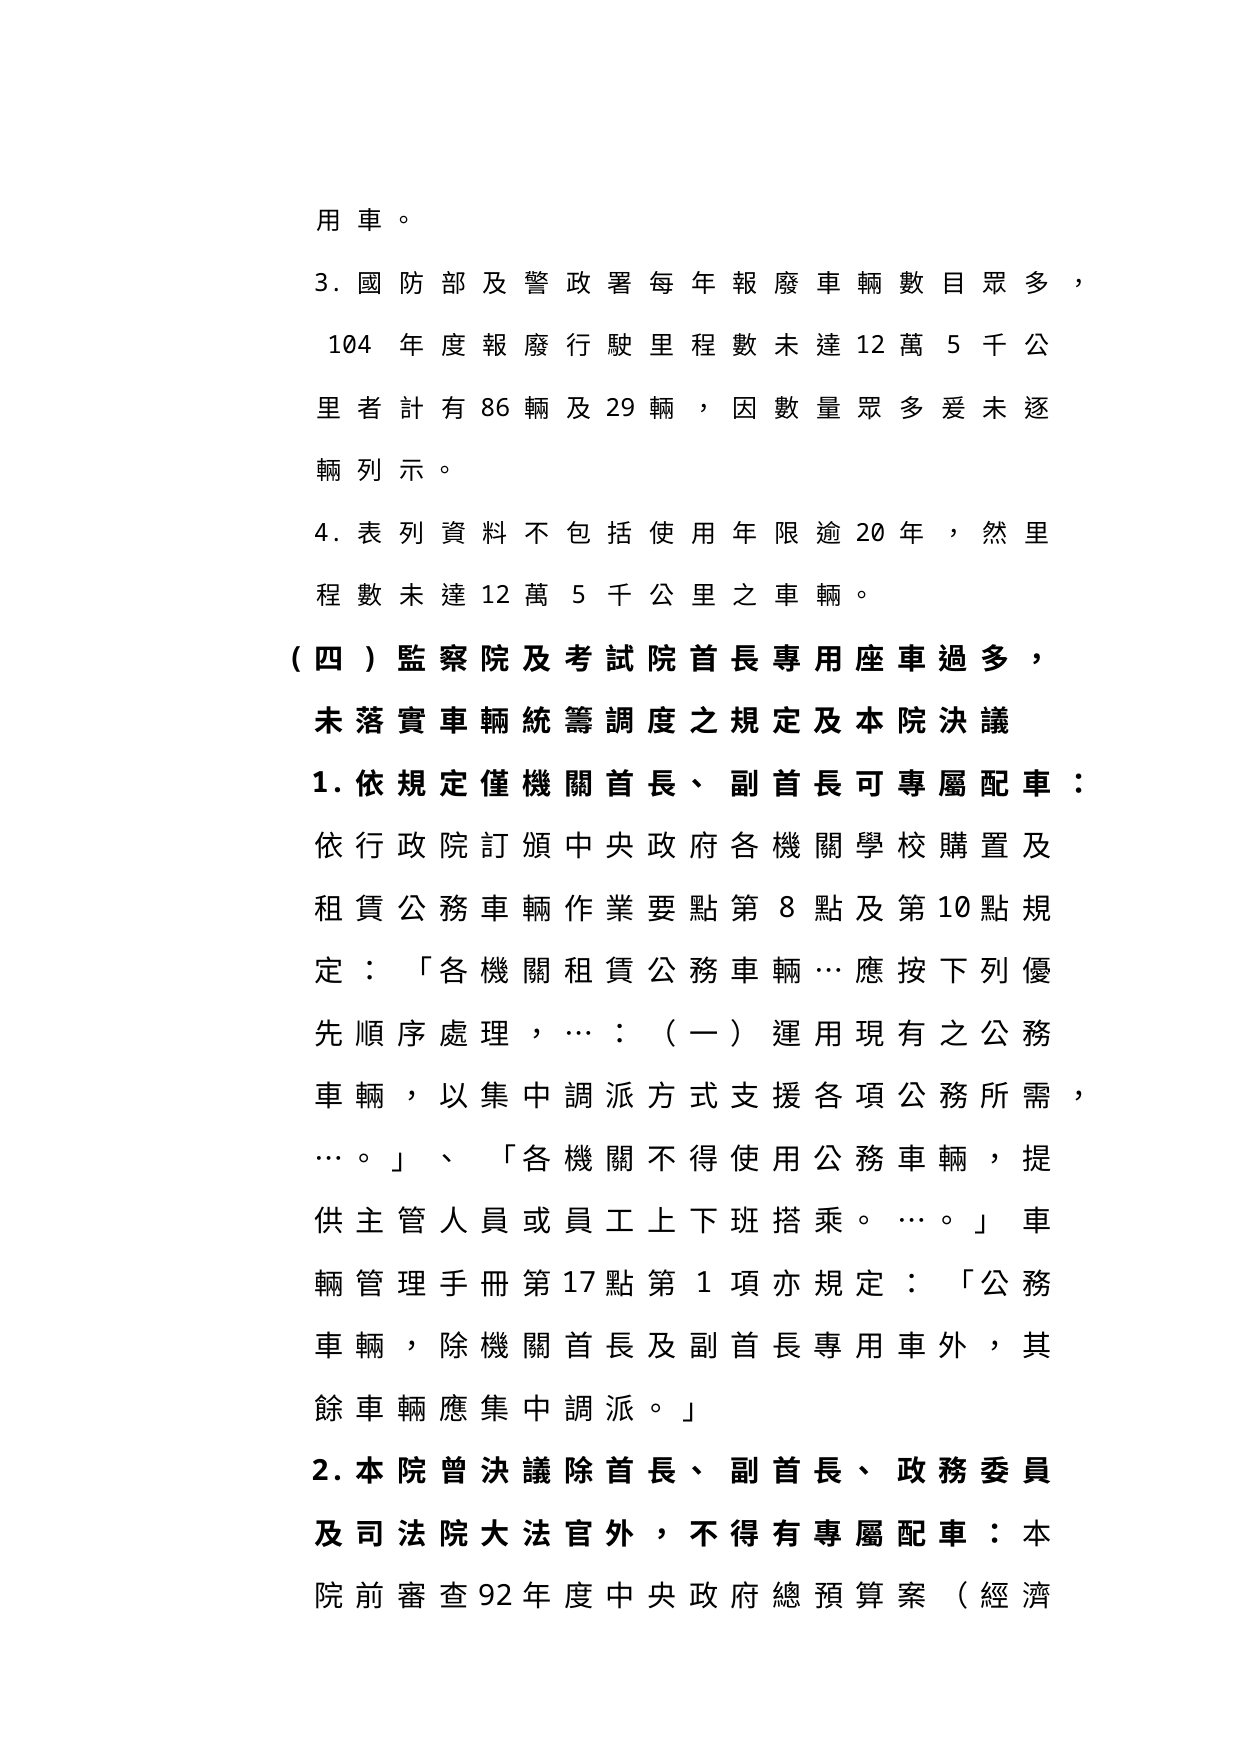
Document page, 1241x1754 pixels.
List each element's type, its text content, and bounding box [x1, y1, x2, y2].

text 用車。 [197, 177, 1058, 240]
text (四)監察院及考試院首長專用座車過多，未落實車輛統籌調度之規定及本院決議 [242, 615, 1058, 740]
text 4.表列資料不包括使用年限逾20年，然里程數未達12萬5千公里之車輛。 [271, 490, 1058, 615]
text 2.本院曾決議除首長、副首長、政務委員及司法院大法官外，不得有專屬配車：本院前審查92年度中央政府總預算案（經濟 [271, 1427, 1058, 1615]
text 3.國防部及警政署每年報廢車輛數目眾多，104年度報廢行駛里程數未達12萬5千公里者計有86輛及29輛，因數量眾多爰未逐輛列示。 [271, 240, 1058, 490]
text 1.依規定僅機關首長、副首長可專屬配車：依行政院訂頒中央政府各機關學校購置及租賃公務車輛作業要點第8點及第10點規定：「各機關租賃公務車輛…應按下列優先順序處理，…：（一）運用現有之公務車輛，以集中調派方式支援各項公務所需，…。」、「各機關不得使用公務車輛，提供主管人員或員工上下班搭乘。…。」車輛管理手冊第17點第1項亦規定：「公務車輛，除機關首長及副首長專用車外，其餘車輛應集中調派。」 [271, 740, 1058, 1427]
